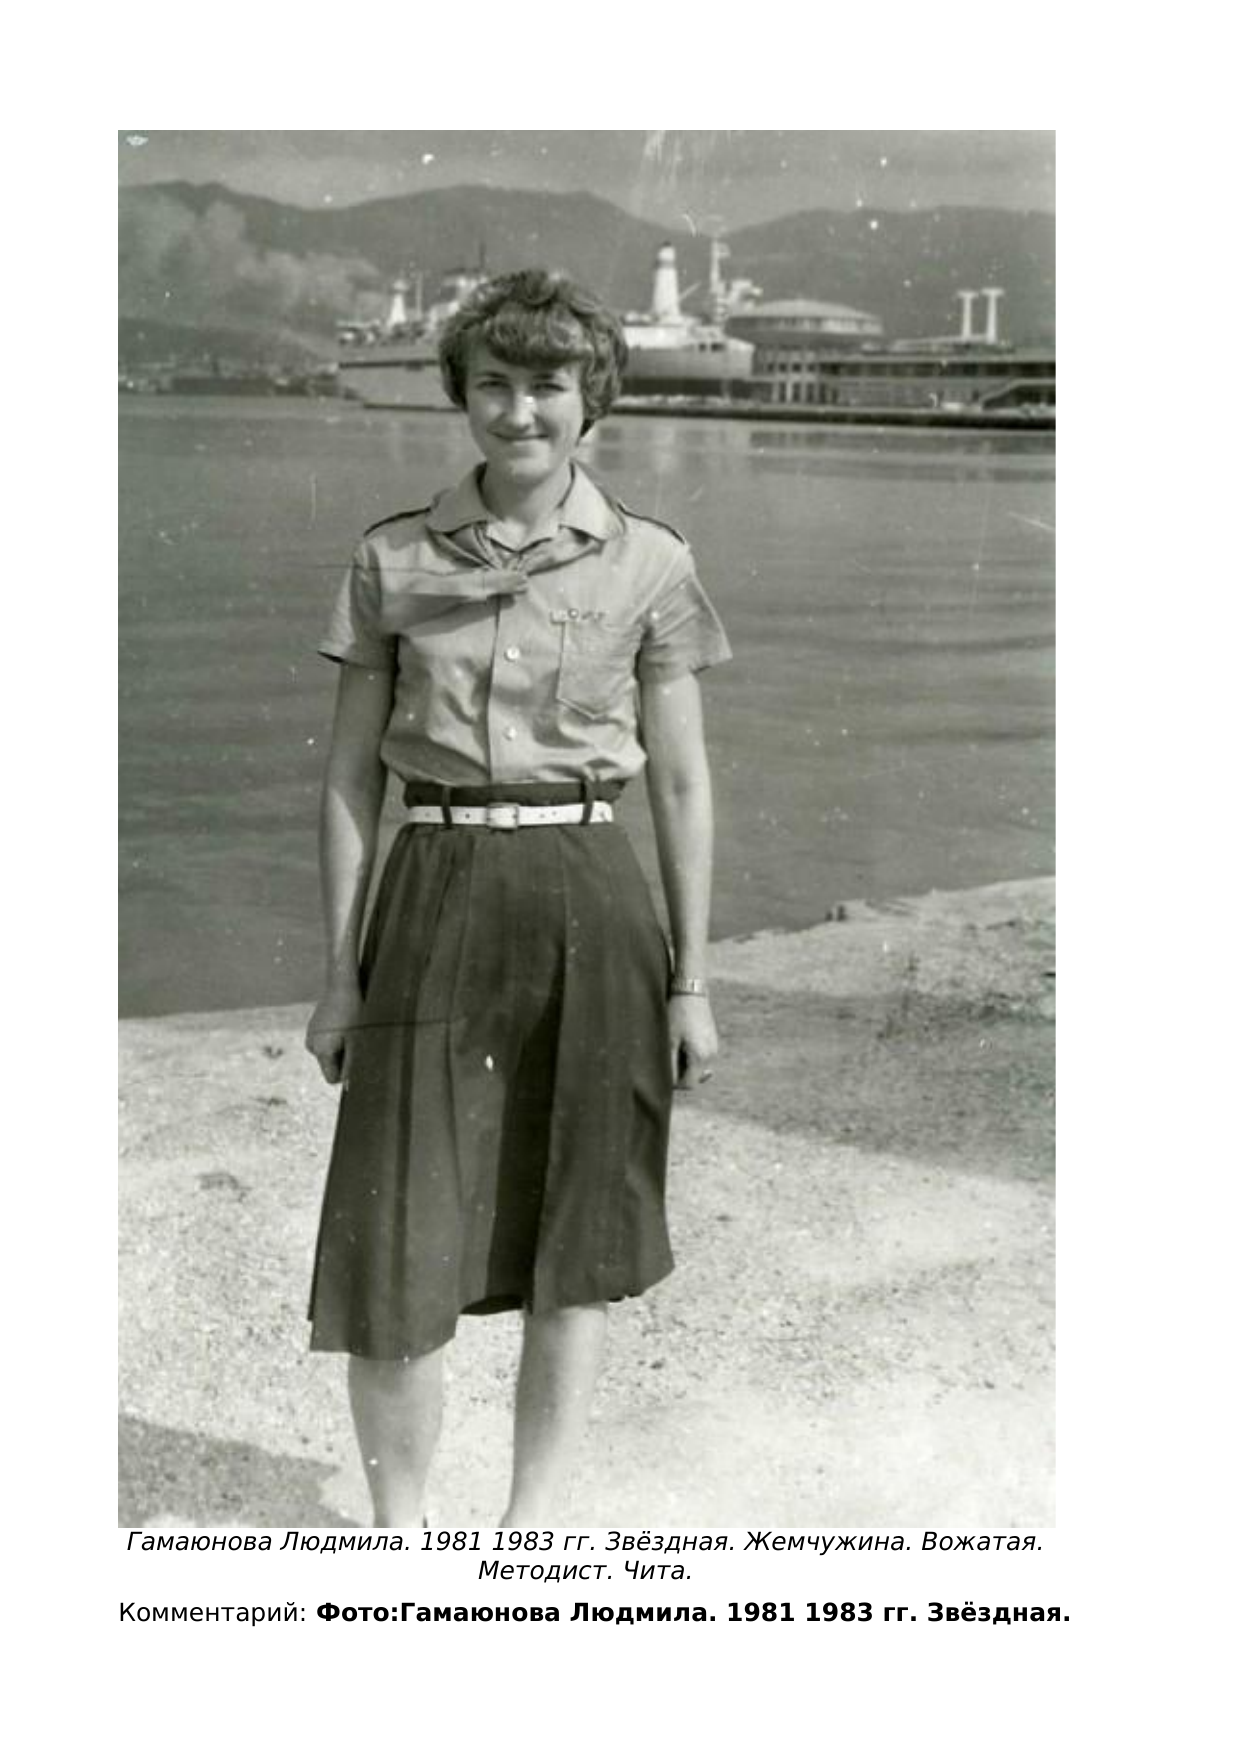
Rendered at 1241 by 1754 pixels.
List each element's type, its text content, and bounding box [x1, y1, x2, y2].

text Комментарий: Фото:Гамаюнова Людмила. 1981 1983 гг. Звёздная. [118, 1598, 1122, 1627]
picture [118, 130, 1056, 1528]
text Гамаюнова Людмила. 1981 1983 гг. Звёздная. Жемчужина. Вожатая. Методист. Чита. [118, 1528, 1056, 1586]
